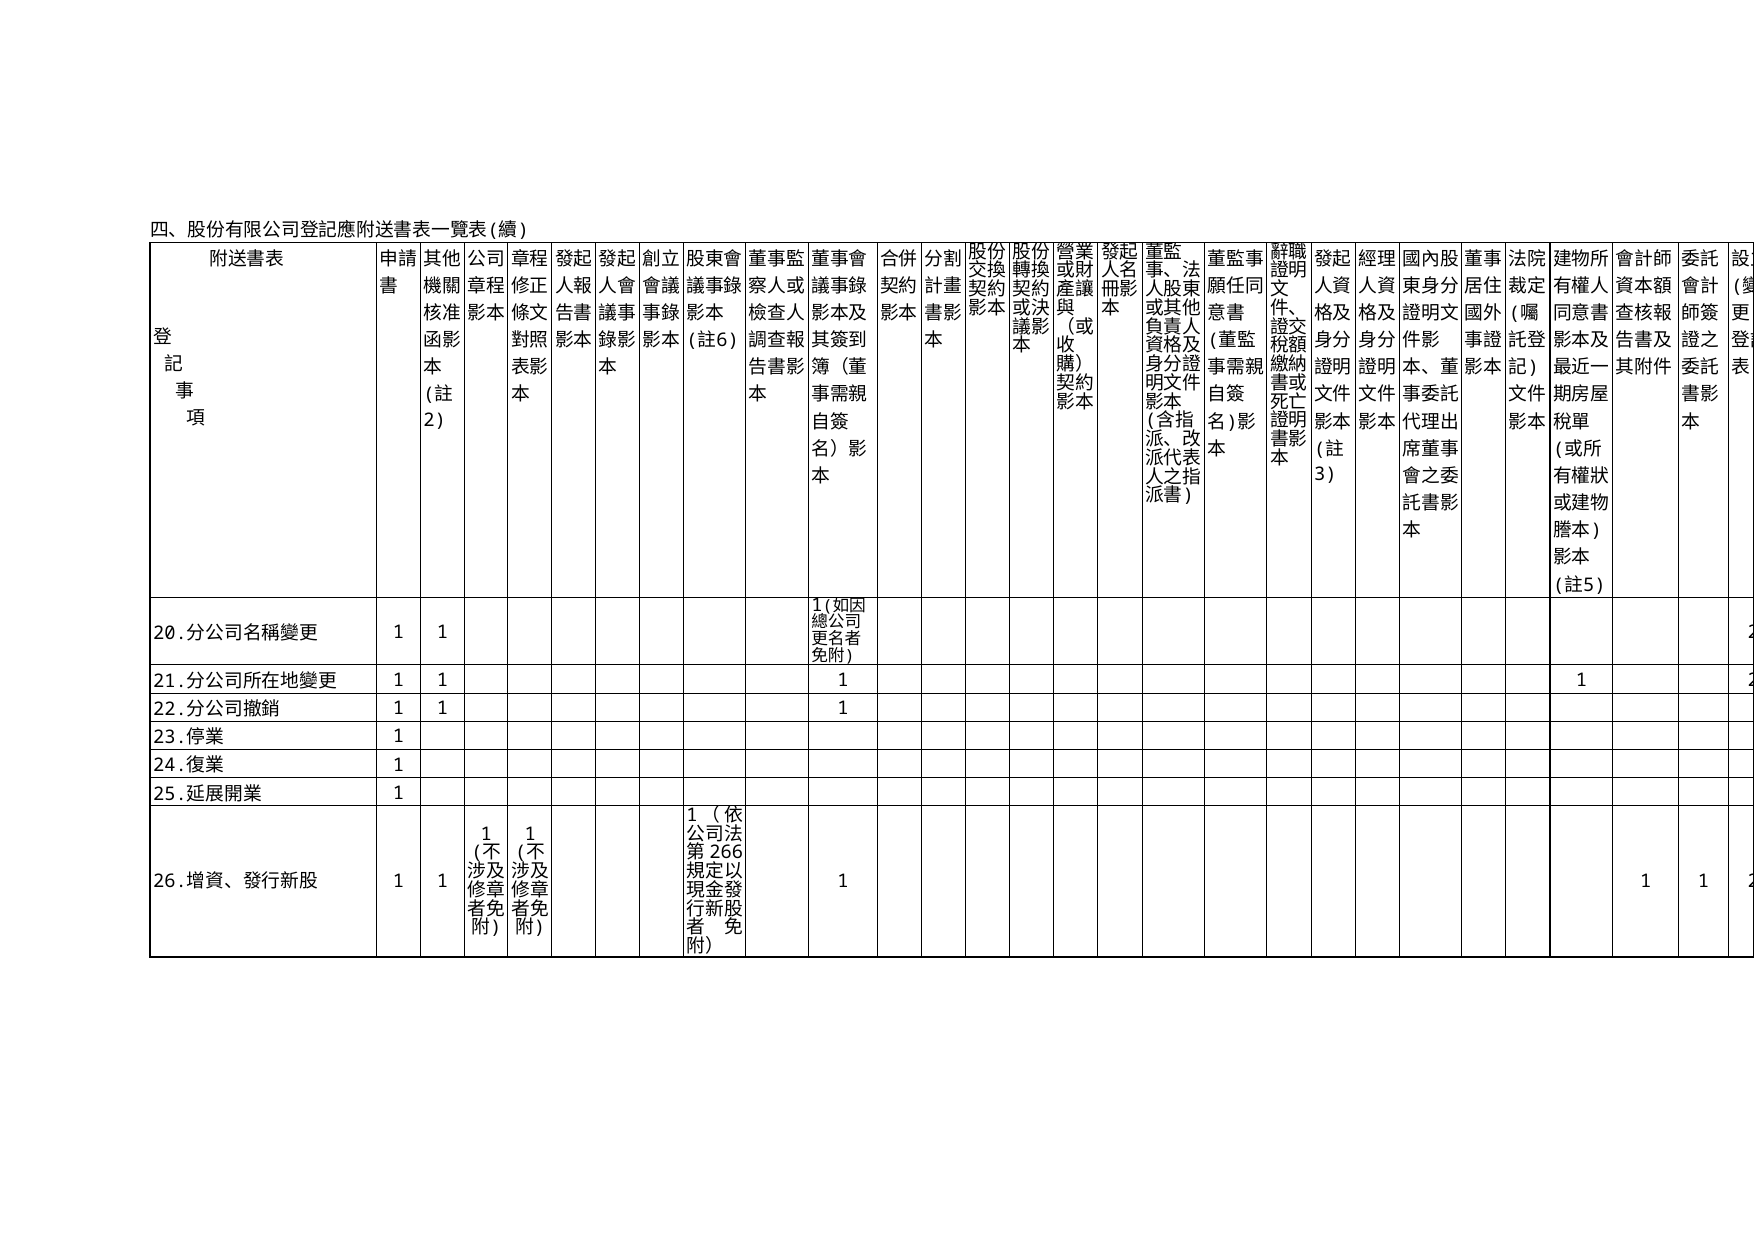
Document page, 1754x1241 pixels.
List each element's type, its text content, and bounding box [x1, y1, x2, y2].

table_cell [1054, 806, 1097, 956]
table_cell [640, 694, 683, 721]
table_cell [640, 806, 683, 956]
table_header 董監事願任同意書(董監事需親自簽名)影本 [1205, 243, 1266, 597]
table_cell [1098, 722, 1142, 749]
table_cell [1356, 665, 1399, 692]
table_cell [1356, 806, 1399, 956]
table_cell 1 [1551, 665, 1612, 692]
table_cell [552, 722, 595, 749]
table_cell [878, 778, 921, 805]
table_cell [746, 750, 808, 777]
table_cell [922, 598, 965, 664]
table_header 公司章程影本 [465, 243, 507, 597]
table_cell 1 [377, 750, 420, 777]
table_cell [1010, 598, 1053, 664]
table_cell [1729, 694, 1753, 721]
table_cell [1613, 750, 1678, 777]
table_cell [508, 665, 551, 692]
table_cell [922, 806, 965, 956]
table_header 會計師資本額查核報告書及其附件 [1613, 243, 1678, 597]
table_cell [966, 694, 1009, 721]
table_cell [508, 722, 551, 749]
table_cell [684, 722, 745, 749]
table_cell [746, 806, 808, 956]
table_cell [552, 598, 595, 664]
table_cell [1462, 806, 1505, 956]
table_cell [596, 750, 639, 777]
table_cell [1205, 665, 1266, 692]
table_cell 1 [809, 694, 877, 721]
table_cell [508, 694, 551, 721]
table_cell [966, 722, 1009, 749]
table_header 章程修正條文對照表影本 [508, 243, 551, 597]
table_cell 23.停業 [151, 722, 376, 749]
table_cell [1098, 694, 1142, 721]
table_cell 22.分公司撤銷 [151, 694, 376, 721]
table_header 委託會計師簽證之委託書影本 [1679, 243, 1728, 597]
table_header 申請書 [377, 243, 420, 597]
table_cell [966, 778, 1009, 805]
table_cell [1205, 750, 1266, 777]
table_cell [1098, 806, 1142, 956]
table_cell [1312, 665, 1355, 692]
table_cell 1(如因總公司更名者免附) [809, 598, 877, 664]
table_header 發起人資格及身分證明文件影本(註3) [1312, 243, 1355, 597]
table_cell [552, 694, 595, 721]
table_cell [421, 750, 464, 777]
table_cell [1679, 598, 1728, 664]
table_cell [1551, 778, 1612, 805]
table_cell [1551, 722, 1612, 749]
table_cell [1010, 722, 1053, 749]
table_cell [1729, 750, 1753, 777]
table_cell [1098, 665, 1142, 692]
text 四、股份有限公司登記應附送書表一覽表(續) [150, 215, 1604, 242]
table_cell [1613, 598, 1678, 664]
table_cell [596, 665, 639, 692]
table_cell [1506, 598, 1549, 664]
table_cell [1205, 598, 1266, 664]
table_cell [1729, 722, 1753, 749]
table_cell [1143, 750, 1204, 777]
table_cell [596, 722, 639, 749]
table_cell 26.增資、發行新股 [151, 806, 376, 956]
table_cell [1613, 722, 1678, 749]
table_cell [1506, 665, 1549, 692]
table_cell 1 [1613, 806, 1678, 956]
table_header 辭職證明文件、證交稅額繳納書或死亡證明書影本 [1267, 243, 1311, 597]
table_header 發起人報告書影本 [552, 243, 595, 597]
table_cell [1679, 722, 1728, 749]
table_cell [1356, 722, 1399, 749]
table_cell [1098, 598, 1142, 664]
table_cell [1054, 750, 1097, 777]
table_header 董事會議事錄影本及其簽到簿（董事需親自簽名）影本 [809, 243, 877, 597]
table_cell 1 [421, 806, 464, 956]
table_cell [1506, 806, 1549, 956]
table_cell [1506, 694, 1549, 721]
table_cell [1205, 722, 1266, 749]
table_cell [1312, 694, 1355, 721]
table_cell [1010, 665, 1053, 692]
table_cell [1506, 722, 1549, 749]
table_cell [1312, 598, 1355, 664]
table_cell [640, 598, 683, 664]
table_cell [966, 665, 1009, 692]
table_cell [465, 722, 507, 749]
table_cell [421, 722, 464, 749]
table_cell [746, 778, 808, 805]
table_header 營業或財產讓與（或收購）契約影本 [1054, 243, 1097, 597]
table_cell [1143, 806, 1204, 956]
table_cell [1010, 778, 1053, 805]
table_cell 2 [1729, 598, 1753, 664]
table_cell [552, 778, 595, 805]
table_cell [1312, 750, 1355, 777]
table_header 其他機關核准函影本(註2) [421, 243, 464, 597]
table_cell [508, 778, 551, 805]
table_header 附送書表 登 記 事 項 [151, 243, 376, 597]
table_cell [1462, 665, 1505, 692]
table_cell 1 [377, 665, 420, 692]
table_cell [1462, 722, 1505, 749]
table_header 分割計畫書影本 [922, 243, 965, 597]
table_cell [1010, 806, 1053, 956]
table_cell [1462, 598, 1505, 664]
table_cell [421, 778, 464, 805]
table_cell [1205, 694, 1266, 721]
table_header 股份交換契約影本 [966, 243, 1009, 597]
table_cell [1462, 778, 1505, 805]
table_cell [465, 778, 507, 805]
table_cell [508, 598, 551, 664]
table_header 建物所有權人同意書影本及最近一期房屋稅單(或所有權狀或建物謄本)影本(註5) [1551, 243, 1612, 597]
table_cell [1143, 598, 1204, 664]
table_cell [878, 598, 921, 664]
table_cell [1054, 665, 1097, 692]
table_cell [1356, 694, 1399, 721]
table_cell 2 [1729, 665, 1753, 692]
table_cell [1679, 694, 1728, 721]
table_cell [1400, 665, 1461, 692]
table_cell [809, 750, 877, 777]
table_cell 2 [1729, 806, 1753, 956]
table_cell [1267, 665, 1311, 692]
table_cell [465, 750, 507, 777]
table_cell [1400, 806, 1461, 956]
table_cell 1 [377, 598, 420, 664]
table_cell [746, 722, 808, 749]
table_cell [465, 665, 507, 692]
table_header 股份轉換契約或決議影本 [1010, 243, 1053, 597]
table_cell [922, 665, 965, 692]
table_cell 1(不涉及修章者免附) [508, 806, 551, 956]
table_cell [1551, 694, 1612, 721]
table_cell 1 [377, 778, 420, 805]
table_cell 1 [421, 694, 464, 721]
table_cell [746, 598, 808, 664]
table_cell [1205, 778, 1266, 805]
table_cell [1506, 750, 1549, 777]
table_header 設立(變更)登記表 [1729, 243, 1753, 597]
table_cell [1679, 778, 1728, 805]
table_cell [1679, 750, 1728, 777]
table_cell 24.復業 [151, 750, 376, 777]
table_cell [465, 598, 507, 664]
table_cell [596, 694, 639, 721]
table_cell [552, 806, 595, 956]
table_cell [1613, 694, 1678, 721]
table_cell [596, 778, 639, 805]
table_cell [878, 694, 921, 721]
table_cell [596, 598, 639, 664]
table_cell 1 [377, 806, 420, 956]
table_cell [1613, 778, 1678, 805]
table_header 董事監察人或檢查人調查報告書影本 [746, 243, 808, 597]
table_header 經理人資格及身分證明文件影本 [1356, 243, 1399, 597]
table_cell [878, 750, 921, 777]
table_cell [1054, 778, 1097, 805]
table_cell [1312, 778, 1355, 805]
table_cell [1143, 722, 1204, 749]
table_cell [1356, 778, 1399, 805]
table_cell [640, 778, 683, 805]
table_cell [1400, 722, 1461, 749]
table_cell [684, 598, 745, 664]
table_cell [1143, 694, 1204, 721]
table_cell [1143, 665, 1204, 692]
table_cell [1098, 750, 1142, 777]
table_cell [1054, 722, 1097, 749]
table_cell [1267, 722, 1311, 749]
table_header 董事居住國外事證影本 [1462, 243, 1505, 597]
table_cell [1613, 665, 1678, 692]
table_cell [640, 750, 683, 777]
table_cell [1462, 750, 1505, 777]
table_cell [552, 665, 595, 692]
table_cell [1400, 778, 1461, 805]
table_cell [809, 778, 877, 805]
table_cell [1679, 665, 1728, 692]
table_cell [1010, 750, 1053, 777]
table_header 董監事、法人股東或其他負責人資格及身分證明文件影本 (含指派、改派代表人之指派書) [1143, 243, 1204, 597]
table_cell [1267, 694, 1311, 721]
table_cell [684, 778, 745, 805]
table_cell 1 [809, 806, 877, 956]
table_cell 1 [421, 598, 464, 664]
table_cell 21.分公司所在地變更 [151, 665, 376, 692]
table_cell [922, 750, 965, 777]
table_cell [878, 806, 921, 956]
table_cell [878, 665, 921, 692]
table_cell [966, 806, 1009, 956]
table_cell [1143, 778, 1204, 805]
table_cell [1729, 778, 1753, 805]
table_cell [1098, 778, 1142, 805]
table_cell [640, 665, 683, 692]
table_cell [1462, 694, 1505, 721]
table_cell 25.延展開業 [151, 778, 376, 805]
table_cell [684, 750, 745, 777]
table_cell 1（依公司法第266規定以現金發行新股者免附） [684, 806, 745, 956]
table_cell [552, 750, 595, 777]
table_cell [1312, 806, 1355, 956]
table_header 合併契約影本 [878, 243, 921, 597]
table_cell [809, 722, 877, 749]
table_cell [1010, 694, 1053, 721]
table_cell [596, 806, 639, 956]
table_cell [1400, 598, 1461, 664]
table_cell [1054, 598, 1097, 664]
table_cell [1400, 750, 1461, 777]
table_cell [1551, 598, 1612, 664]
table_cell 20.分公司名稱變更 [151, 598, 376, 664]
table_cell [1267, 750, 1311, 777]
table_cell [1400, 694, 1461, 721]
table_cell [508, 750, 551, 777]
table_cell [1356, 750, 1399, 777]
table_cell 1 [421, 665, 464, 692]
table_cell [684, 694, 745, 721]
table_cell [1205, 806, 1266, 956]
table_cell [1356, 598, 1399, 664]
table_cell [966, 750, 1009, 777]
table_cell [922, 694, 965, 721]
table_cell [684, 665, 745, 692]
table_cell [746, 665, 808, 692]
table_cell 1 [809, 665, 877, 692]
table_cell [1267, 778, 1311, 805]
table_cell [746, 694, 808, 721]
table_cell [1551, 750, 1612, 777]
table_cell [1267, 598, 1311, 664]
table_cell [1054, 694, 1097, 721]
table_header 創立會議事錄影本 [640, 243, 683, 597]
table_cell [922, 722, 965, 749]
table_cell [1506, 778, 1549, 805]
table_header 發起人會議事錄影本 [596, 243, 639, 597]
table_cell 1(不涉及修章者免附) [465, 806, 507, 956]
table_header 國內股東身分證明文件影本、董事委託代理出席董事會之委託書影本 [1400, 243, 1461, 597]
table_cell [1551, 806, 1612, 956]
table_cell [640, 722, 683, 749]
table_cell [966, 598, 1009, 664]
table_header 發起人名冊影本 [1098, 243, 1142, 597]
table_cell [878, 722, 921, 749]
table_cell 1 [377, 722, 420, 749]
table_cell [465, 694, 507, 721]
table_cell [922, 778, 965, 805]
table_cell [1267, 806, 1311, 956]
table_cell 1 [377, 694, 420, 721]
table_header 股東會議事錄影本(註6) [684, 243, 745, 597]
table_cell 1 [1679, 806, 1728, 956]
table_header 法院裁定(囑託登記)文件影本 [1506, 243, 1549, 597]
table_cell [1312, 722, 1355, 749]
